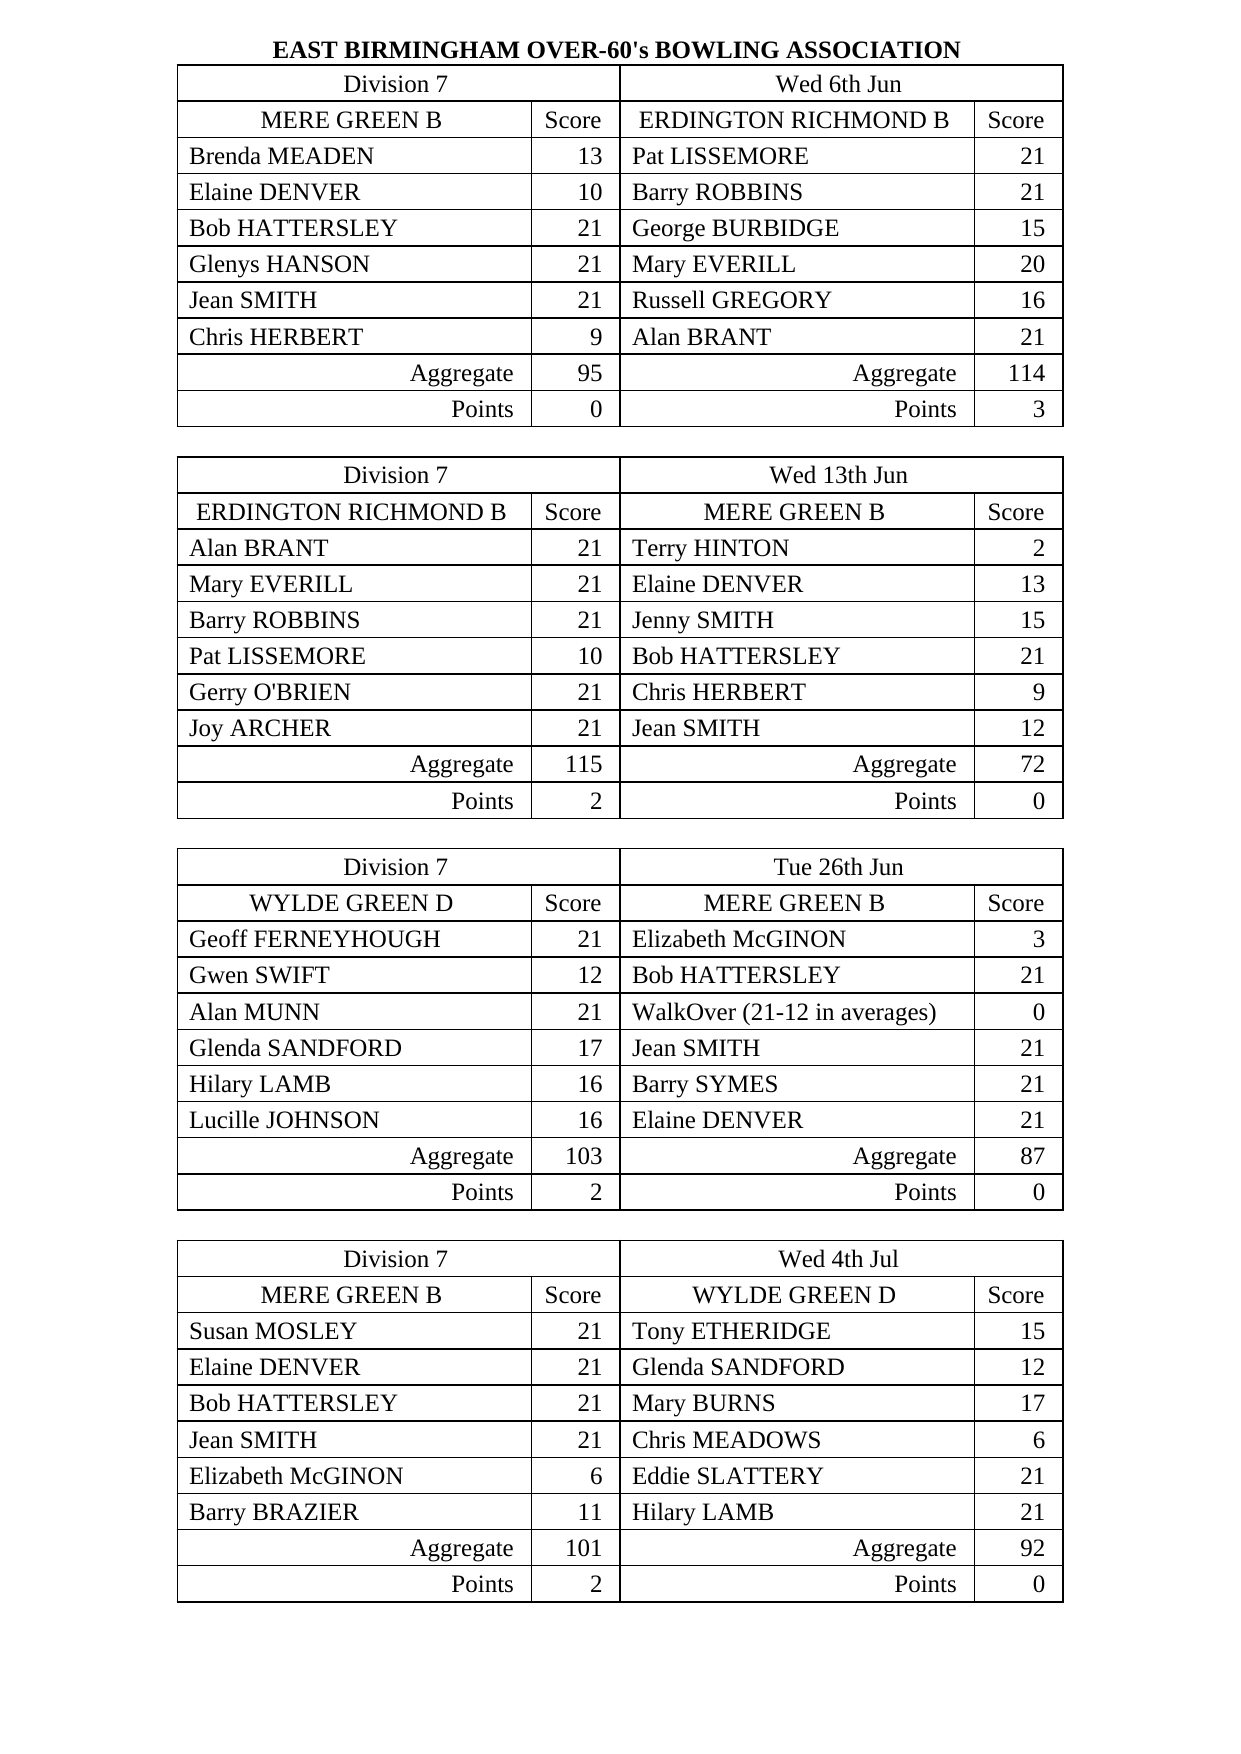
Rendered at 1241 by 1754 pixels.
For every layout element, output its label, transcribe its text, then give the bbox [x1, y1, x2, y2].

table_cell Chris HERBERT [178, 319, 531, 353]
table_cell Chris MEADOWS [621, 1422, 974, 1456]
table_cell 21 [975, 1494, 1062, 1529]
table_cell Aggregate [621, 1530, 974, 1565]
table_cell Points [621, 1175, 974, 1209]
table_cell 72 [975, 747, 1062, 781]
table_cell 0 [975, 783, 1062, 817]
table_cell Barry ROBBINS [621, 174, 974, 209]
table_cell 3 [975, 922, 1062, 956]
table_cell Points [621, 783, 974, 817]
table_cell Jean SMITH [621, 1030, 974, 1064]
table_cell Alan MUNN [178, 994, 531, 1028]
table_cell 101 [532, 1530, 619, 1565]
table_cell Elaine DENVER [178, 174, 531, 209]
table_cell 2 [532, 1175, 619, 1209]
table_cell Mary EVERILL [178, 566, 531, 601]
table_cell Russell GREGORY [621, 283, 974, 317]
table_cell 16 [532, 1102, 619, 1137]
table_header Wed 13th Jun [621, 458, 1062, 492]
table_cell MERE GREEN B [178, 102, 531, 136]
table_cell Aggregate [178, 747, 531, 781]
table_cell Chris HERBERT [621, 675, 974, 709]
table_cell Jean SMITH [178, 1422, 531, 1456]
table_cell 21 [975, 1458, 1062, 1492]
table_cell Barry ROBBINS [178, 602, 531, 637]
table_cell Elizabeth McGINON [621, 922, 974, 956]
table_cell Points [621, 1566, 974, 1601]
table_cell Points [178, 1175, 531, 1209]
table_cell 21 [532, 602, 619, 637]
table_cell Score [975, 886, 1062, 920]
table_cell 17 [532, 1030, 619, 1064]
table_cell WalkOver (21-12 in averages) [621, 994, 974, 1028]
table_cell Glenda SANDFORD [621, 1350, 974, 1384]
table_cell MERE GREEN B [621, 886, 974, 920]
table_cell 16 [975, 283, 1062, 317]
table_cell Bob HATTERSLEY [178, 210, 531, 245]
table_cell Jean SMITH [178, 283, 531, 317]
table_cell 11 [532, 1494, 619, 1529]
table_cell 92 [975, 1530, 1062, 1565]
table_cell 0 [532, 391, 619, 426]
table_cell Score [532, 494, 619, 528]
table_cell Geoff FERNEYHOUGH [178, 922, 531, 956]
table_cell 87 [975, 1138, 1062, 1173]
table_cell Score [975, 494, 1062, 528]
table_cell Joy ARCHER [178, 711, 531, 745]
table_cell George BURBIDGE [621, 210, 974, 245]
table_cell Susan MOSLEY [178, 1313, 531, 1348]
table_cell 21 [532, 994, 619, 1028]
table_cell Aggregate [178, 1530, 531, 1565]
table_header Division 7 [178, 458, 619, 492]
table_cell 21 [532, 675, 619, 709]
table_cell Aggregate [621, 747, 974, 781]
table_cell Bob HATTERSLEY [178, 1386, 531, 1420]
table_cell MERE GREEN B [621, 494, 974, 528]
table_cell Points [178, 1566, 531, 1601]
table_cell Aggregate [621, 355, 974, 389]
table_header Division 7 [178, 66, 619, 100]
table_cell Gwen SWIFT [178, 958, 531, 992]
table_header Wed 4th Jul [621, 1241, 1062, 1276]
table_cell Bob HATTERSLEY [621, 638, 974, 673]
table_cell 21 [532, 1386, 619, 1420]
table_cell Pat LISSEMORE [178, 638, 531, 673]
table_cell Terry HINTON [621, 530, 974, 564]
table_cell 9 [975, 675, 1062, 709]
table_cell 15 [975, 1313, 1062, 1348]
table_cell 21 [975, 638, 1062, 673]
table_cell 21 [975, 174, 1062, 209]
table_cell 6 [532, 1458, 619, 1492]
table_cell 21 [532, 566, 619, 601]
table_header Tue 26th Jun [621, 849, 1062, 884]
table_cell Elaine DENVER [621, 1102, 974, 1137]
table_cell Lucille JOHNSON [178, 1102, 531, 1137]
table_cell 12 [975, 1350, 1062, 1384]
table_cell Score [975, 102, 1062, 136]
table_cell 17 [975, 1386, 1062, 1420]
table_cell 21 [532, 1313, 619, 1348]
table_cell Alan BRANT [178, 530, 531, 564]
table_cell 21 [532, 530, 619, 564]
table_cell 0 [975, 1566, 1062, 1601]
table_cell Bob HATTERSLEY [621, 958, 974, 992]
table_cell Score [975, 1277, 1062, 1312]
table_cell Gerry O'BRIEN [178, 675, 531, 709]
table_cell Elaine DENVER [178, 1350, 531, 1384]
table_cell Hilary LAMB [178, 1066, 531, 1101]
table_cell Aggregate [178, 355, 531, 389]
table_cell Glenys HANSON [178, 247, 531, 281]
table_cell 3 [975, 391, 1062, 426]
table_cell 21 [975, 1102, 1062, 1137]
table_header Division 7 [178, 849, 619, 884]
table_cell Eddie SLATTERY [621, 1458, 974, 1492]
table_cell Elaine DENVER [621, 566, 974, 601]
table_cell 21 [975, 1066, 1062, 1101]
table_cell 16 [532, 1066, 619, 1101]
table_cell Jean SMITH [621, 711, 974, 745]
table_cell 2 [532, 1566, 619, 1601]
table_header Division 7 [178, 1241, 619, 1276]
table_cell Glenda SANDFORD [178, 1030, 531, 1064]
table_cell ERDINGTON RICHMOND B [178, 494, 531, 528]
table_cell 21 [532, 283, 619, 317]
table_cell Barry BRAZIER [178, 1494, 531, 1529]
table_cell Hilary LAMB [621, 1494, 974, 1529]
table_cell 115 [532, 747, 619, 781]
table_cell Points [178, 783, 531, 817]
table_cell Brenda MEADEN [178, 138, 531, 173]
table_cell WYLDE GREEN D [621, 1277, 974, 1312]
table_cell 21 [532, 1350, 619, 1384]
table_cell 103 [532, 1138, 619, 1173]
table_cell Points [621, 391, 974, 426]
table_cell 20 [975, 247, 1062, 281]
table_cell 15 [975, 210, 1062, 245]
table_cell Points [178, 391, 531, 426]
table_cell 6 [975, 1422, 1062, 1456]
table_cell 10 [532, 638, 619, 673]
table_cell 21 [532, 922, 619, 956]
table_cell 21 [532, 210, 619, 245]
table_cell 21 [975, 138, 1062, 173]
table_cell MERE GREEN B [178, 1277, 531, 1312]
table_cell 0 [975, 1175, 1062, 1209]
table_cell 15 [975, 602, 1062, 637]
table_cell Score [532, 886, 619, 920]
table_cell 2 [532, 783, 619, 817]
table_cell ERDINGTON RICHMOND B [621, 102, 974, 136]
table_cell Aggregate [178, 1138, 531, 1173]
table_cell 13 [532, 138, 619, 173]
table_cell Score [532, 102, 619, 136]
table_cell 95 [532, 355, 619, 389]
table_cell 21 [532, 247, 619, 281]
table_cell Aggregate [621, 1138, 974, 1173]
table_cell 21 [975, 319, 1062, 353]
table_cell 0 [975, 994, 1062, 1028]
table_cell Jenny SMITH [621, 602, 974, 637]
table_cell Pat LISSEMORE [621, 138, 974, 173]
table_cell 21 [532, 1422, 619, 1456]
table_cell Score [532, 1277, 619, 1312]
table_cell Elizabeth McGINON [178, 1458, 531, 1492]
table_cell 21 [975, 1030, 1062, 1064]
table_cell Mary EVERILL [621, 247, 974, 281]
table_cell 9 [532, 319, 619, 353]
table_cell 12 [975, 711, 1062, 745]
table_cell 21 [975, 958, 1062, 992]
table_cell 10 [532, 174, 619, 209]
table_cell 2 [975, 530, 1062, 564]
table_cell Alan BRANT [621, 319, 974, 353]
table_cell Mary BURNS [621, 1386, 974, 1420]
table_cell Tony ETHERIDGE [621, 1313, 974, 1348]
table_cell Barry SYMES [621, 1066, 974, 1101]
table_cell 13 [975, 566, 1062, 601]
table_cell 114 [975, 355, 1062, 389]
table_header Wed 6th Jun [621, 66, 1062, 100]
table_cell WYLDE GREEN D [178, 886, 531, 920]
table_cell 21 [532, 711, 619, 745]
table_cell 12 [532, 958, 619, 992]
